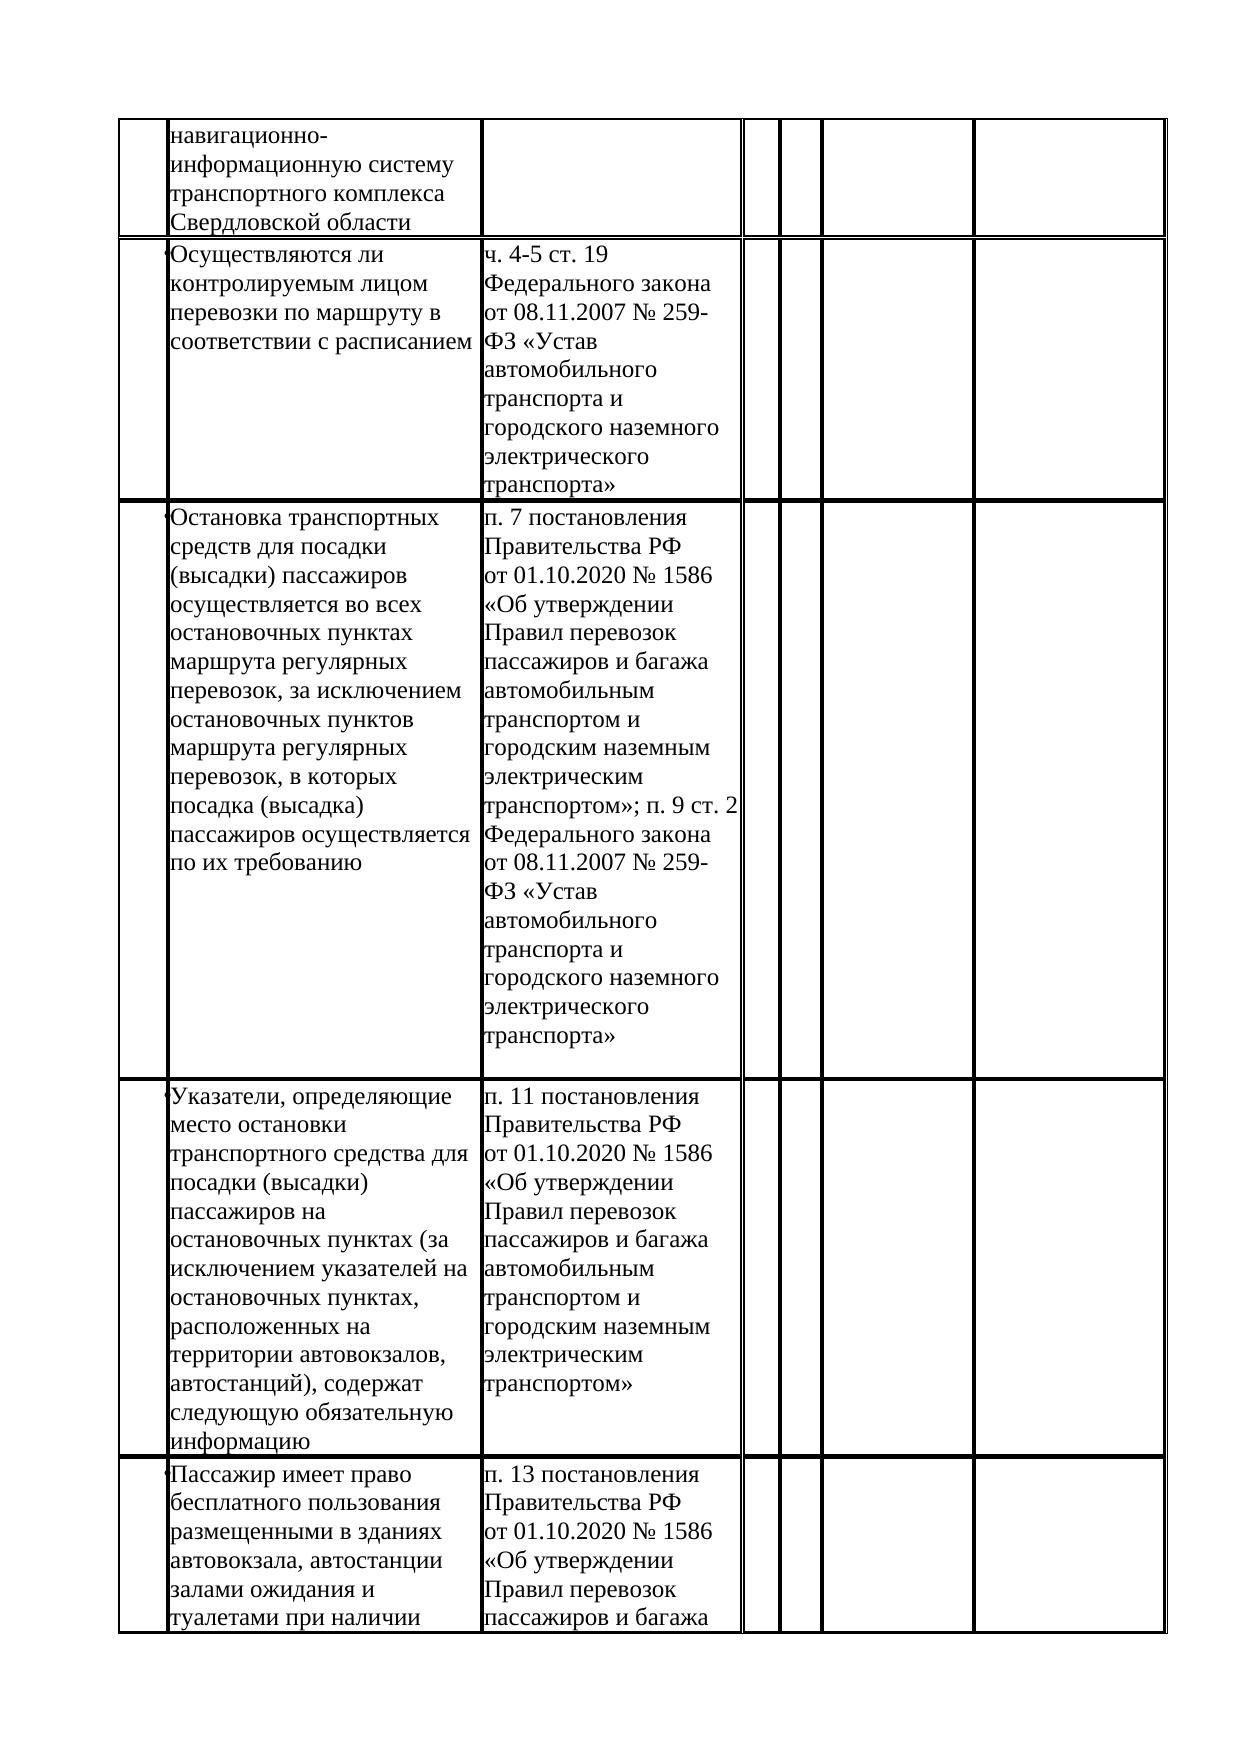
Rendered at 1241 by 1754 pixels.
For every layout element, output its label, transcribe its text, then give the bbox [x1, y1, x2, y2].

table_cell [120, 120, 166, 235]
table_cell [782, 1081, 820, 1454]
table_cell п. 11 постановления Правительства РФ от 01.10.2020 № 1586 «Об утверждении Правил перевозок пассажиров и багажа автомобильным транспортом и городским наземным электрическим транспортом» [484, 1081, 740, 1454]
table_cell [120, 1081, 166, 1454]
table_cell [782, 240, 820, 498]
table_cell ч. 4-5 ст. 19 Федерального закона от 08.11.2007 № 259-ФЗ «Устав автомобильного транспорта и городского наземного электрического транспорта» [484, 240, 740, 498]
table_cell Остановка транспортных средств для посадки (высадки) пассажиров осуществляется во всех остановочных пунктах маршрута регулярных перевозок, за исключением остановочных пунктов маршрута регулярных перевозок, в которых посадка (высадка) пассажиров осуществляется по их требованию [170, 503, 480, 1077]
table_cell Указатели, определяющие место остановки транспортного средства для посадки (высадки) пассажиров на остановочных пунктах (за исключением указателей на остановочных пунктах, расположенных на территории автовокзалов, автостанций), содержат следующую обязательную информацию [170, 1081, 480, 1454]
table_cell [976, 503, 1163, 1077]
table_cell [120, 1459, 166, 1631]
table_cell [824, 503, 972, 1077]
table_cell [976, 120, 1163, 235]
table_cell [745, 120, 778, 235]
table_cell навигационно-информационную систему транспортного комплекса Свердловской области [170, 120, 480, 235]
table_cell [484, 120, 740, 235]
table_cell [745, 503, 778, 1077]
table_cell Осуществляются ли контролируемым лицом перевозки по маршруту в соответствии с расписанием [170, 240, 480, 498]
table_cell [745, 1459, 778, 1631]
table_cell [745, 240, 778, 498]
table_cell [782, 1459, 820, 1631]
table_cell п. 7 постановления Правительства РФ от 01.10.2020 № 1586 «Об утверждении Правил перевозок пассажиров и багажа автомобильным транспортом и городским наземным электрическим транспортом»; п. 9 ст. 2 Федерального закона от 08.11.2007 № 259-ФЗ «Устав автомобильного транспорта и городского наземного электрического транспорта» [484, 503, 740, 1077]
table_cell [782, 120, 820, 235]
table_cell [824, 1459, 972, 1631]
table_cell п. 13 постановления Правительства РФ от 01.10.2020 № 1586 «Об утверждении Правил перевозок пассажиров и багажа [484, 1459, 740, 1631]
table_cell [120, 503, 166, 1077]
table_cell Пассажир имеет право бесплатного пользования размещенными в зданиях автовокзала, автостанции залами ожидания и туалетами при наличии [170, 1459, 480, 1631]
table_cell [824, 240, 972, 498]
table_cell [745, 1081, 778, 1454]
table_cell [976, 1459, 1163, 1631]
table_cell [120, 240, 166, 498]
table_cell [976, 240, 1163, 498]
table_cell [824, 120, 972, 235]
table_cell [824, 1081, 972, 1454]
table_cell [782, 503, 820, 1077]
table_cell [976, 1081, 1163, 1454]
